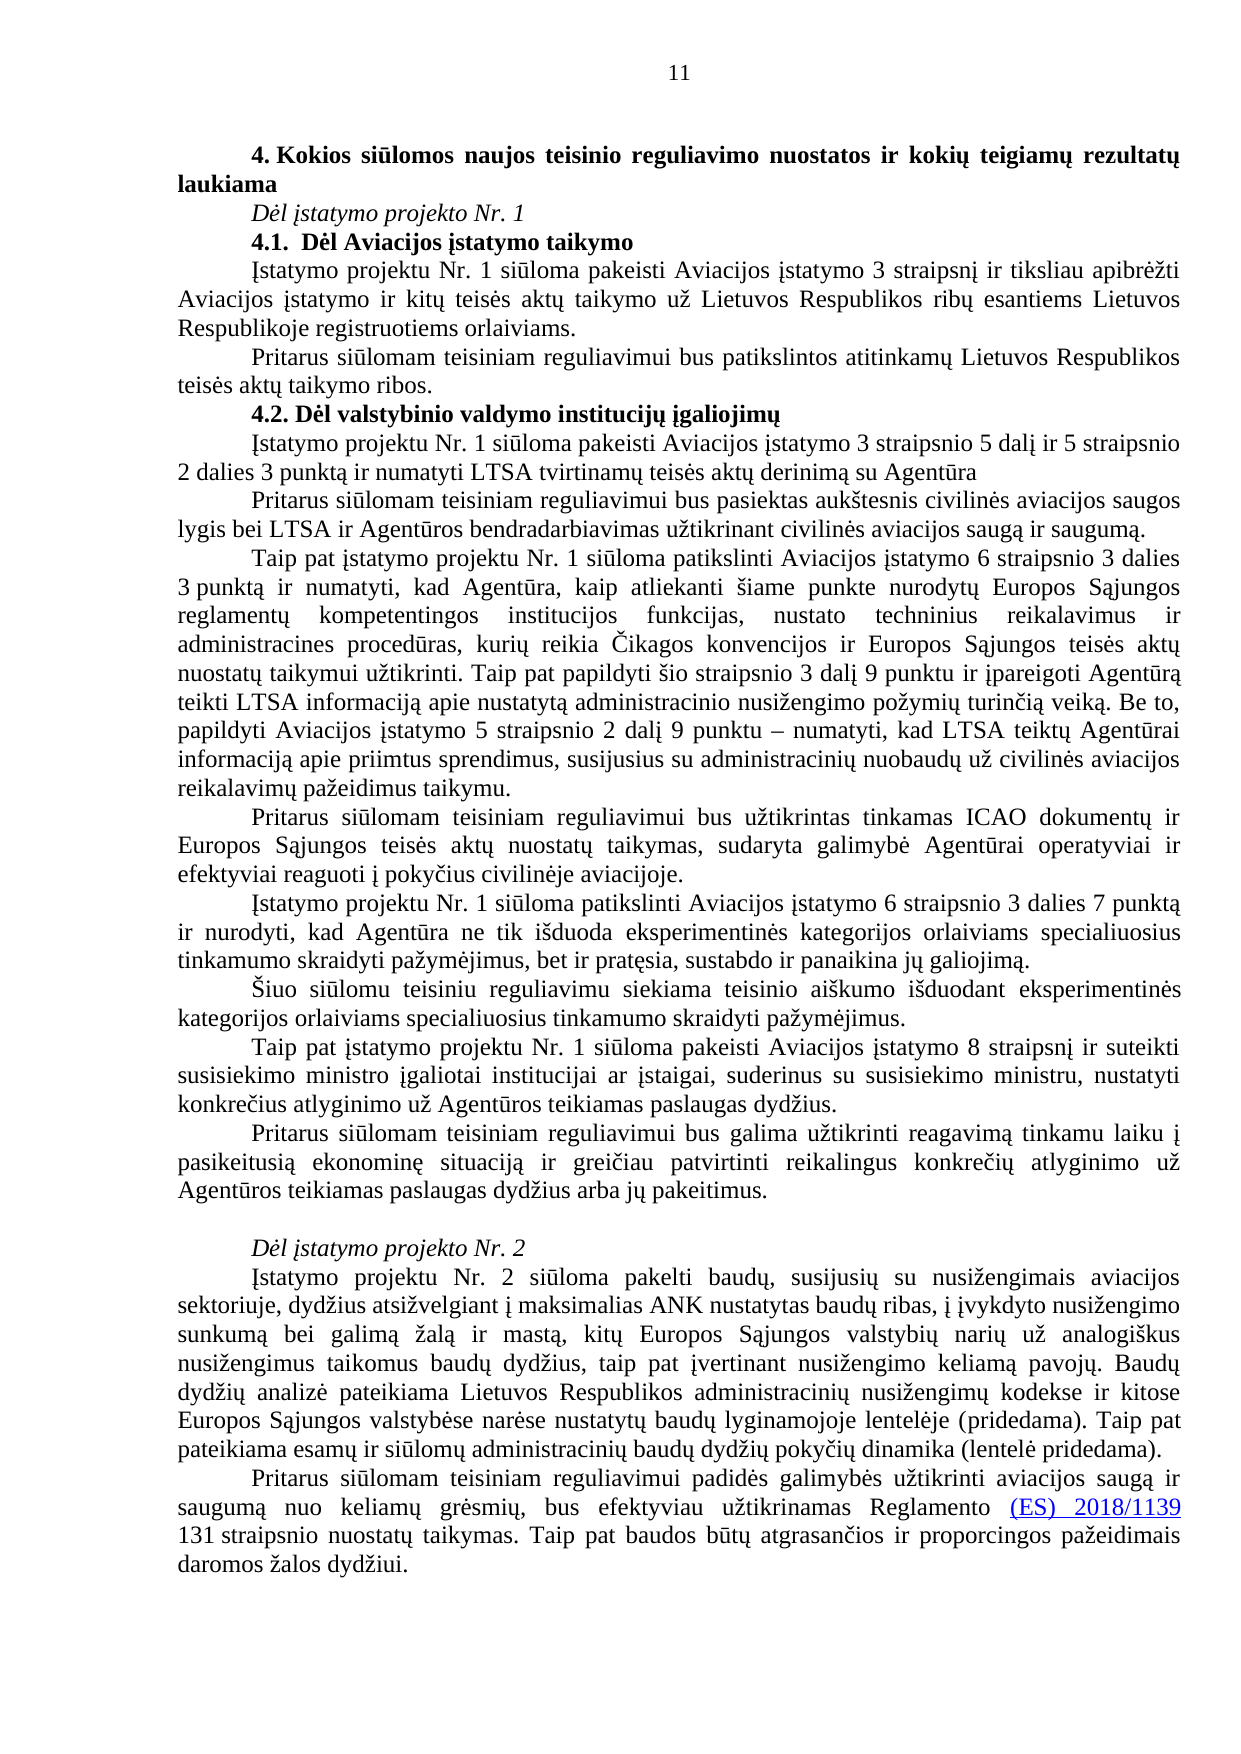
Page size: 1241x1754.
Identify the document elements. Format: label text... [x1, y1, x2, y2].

text Pritarus siūlomam teisiniam reguliavimui bus patikslintos atitinkamų Lietuvos Respublikos teisės aktų taikymo ribos. [177, 342, 1181, 399]
text Įstatymo projektu Nr. 2 siūloma pakelti baudų, susijusių su nusižengimais aviacijos sektoriuje, dydžius atsižvelgiant į maksimalias ANK nustatytas baudų ribas, į įvykdyto nusižengimo sunkumą bei galimą žalą ir mastą, kitų Europos Sąjungos valstybių narių už analogiškus nusižengimus taikomus baudų dydžius, taip pat įvertinant nusižengimo keliamą pavojų. Baudų dydžių analizė pateikiama Lietuvos Respublikos administracinių nusižengimų kodekse ir kitose Europos Sąjungos valstybėse narėse nustatytų baudų lyginamojoje lentelėje (pridedama). Taip pat pateikiama esamų ir siūlomų administracinių baudų dydžių pokyčių dinamika (lentelė pridedama). [177, 1262, 1181, 1463]
text Pritarus siūlomam teisiniam reguliavimui bus pasiektas aukštesnis civilinės aviacijos saugos lygis bei LTSA ir Agentūros bendradarbiavimas užtikrinant civilinės aviacijos saugą ir saugumą. [177, 486, 1181, 543]
text Dėl įstatymo projekto Nr. 2 [177, 1233, 1181, 1262]
text Pritarus siūlomam teisiniam reguliavimui padidės galimybės užtikrinti aviacijos saugą ir saugumą nuo keliamų grėsmių, bus efektyviau užtikrinamas Reglamento (ES) 2018/1139 131 straipsnio nuostatų taikymas. Taip pat baudos būtų atgrasančios ir proporcingos pažeidimais daromos žalos dydžiui. [177, 1463, 1181, 1578]
text Įstatymo projektu Nr. 1 siūloma patikslinti Aviacijos įstatymo 6 straipsnio 3 dalies 7 punktą ir nurodyti, kad Agentūra ne tik išduoda eksperimentinės kategorijos orlaiviams specialiuosius tinkamumo skraidyti pažymėjimus, bet ir pratęsia, sustabdo ir panaikina jų galiojimą. [177, 888, 1181, 974]
text 4. Kokios siūlomos naujos teisinio reguliavimo nuostatos ir kokių teigiamų rezultatų laukiama [177, 141, 1181, 198]
text 4.1. Dėl Aviacijos įstatymo taikymo [177, 227, 1181, 256]
text Įstatymo projektu Nr. 1 siūloma pakeisti Aviacijos įstatymo 3 straipsnį ir tiksliau apibrėžti Aviacijos įstatymo ir kitų teisės aktų taikymo už Lietuvos Respublikos ribų esantiems Lietuvos Respublikoje registruotiems orlaiviams. [177, 256, 1181, 342]
text Taip pat įstatymo projektu Nr. 1 siūloma pakeisti Aviacijos įstatymo 8 straipsnį ir suteikti susisiekimo ministro įgaliotai institucijai ar įstaigai, suderinus su susisiekimo ministru, nustatyti konkrečius atlyginimo už Agentūros teikiamas paslaugas dydžius. [177, 1032, 1181, 1118]
text Taip pat įstatymo projektu Nr. 1 siūloma patikslinti Aviacijos įstatymo 6 straipsnio 3 dalies 3 punktą ir numatyti, kad Agentūra, kaip atliekanti šiame punkte nurodytų Europos Sąjungos reglamentų kompetentingos institucijos funkcijas, nustato techninius reikalavimus ir administracines procedūras, kurių reikia Čikagos konvencijos ir Europos Sąjungos teisės aktų nuostatų taikymui užtikrinti. Taip pat papildyti šio straipsnio 3 dalį 9 punktu ir įpareigoti Agentūrą teikti LTSA informaciją apie nustatytą administracinio nusižengimo požymių turinčią veiką. Be to, papildyti Aviacijos įstatymo 5 straipsnio 2 dalį 9 punktu – numatyti, kad LTSA teiktų Agentūrai informaciją apie priimtus sprendimus, susijusius su administracinių nuobaudų už civilinės aviacijos reikalavimų pažeidimus taikymu. [177, 543, 1181, 802]
text Pritarus siūlomam teisiniam reguliavimui bus galima užtikrinti reagavimą tinkamu laiku į pasikeitusią ekonominę situaciją ir greičiau patvirtinti reikalingus konkrečių atlyginimo už Agentūros teikiamas paslaugas dydžius arba jų pakeitimus. [177, 1118, 1181, 1204]
text Įstatymo projektu Nr. 1 siūloma pakeisti Aviacijos įstatymo 3 straipsnio 5 dalį ir 5 straipsnio 2 dalies 3 punktą ir numatyti LTSA tvirtinamų teisės aktų derinimą su Agentūra [177, 428, 1181, 486]
text Šiuo siūlomu teisiniu reguliavimu siekiama teisinio aiškumo išduodant eksperimentinės kategorijos orlaiviams specialiuosius tinkamumo skraidyti pažymėjimus. [177, 974, 1181, 1032]
text 4.2. Dėl valstybinio valdymo institucijų įgaliojimų [177, 399, 1181, 428]
text Pritarus siūlomam teisiniam reguliavimui bus užtikrintas tinkamas ICAO dokumentų ir Europos Sąjungos teisės aktų nuostatų taikymas, sudaryta galimybė Agentūrai operatyviai ir efektyviai reaguoti į pokyčius civilinėje aviacijoje. [177, 802, 1181, 888]
text Dėl įstatymo projekto Nr. 1 [177, 198, 1181, 227]
